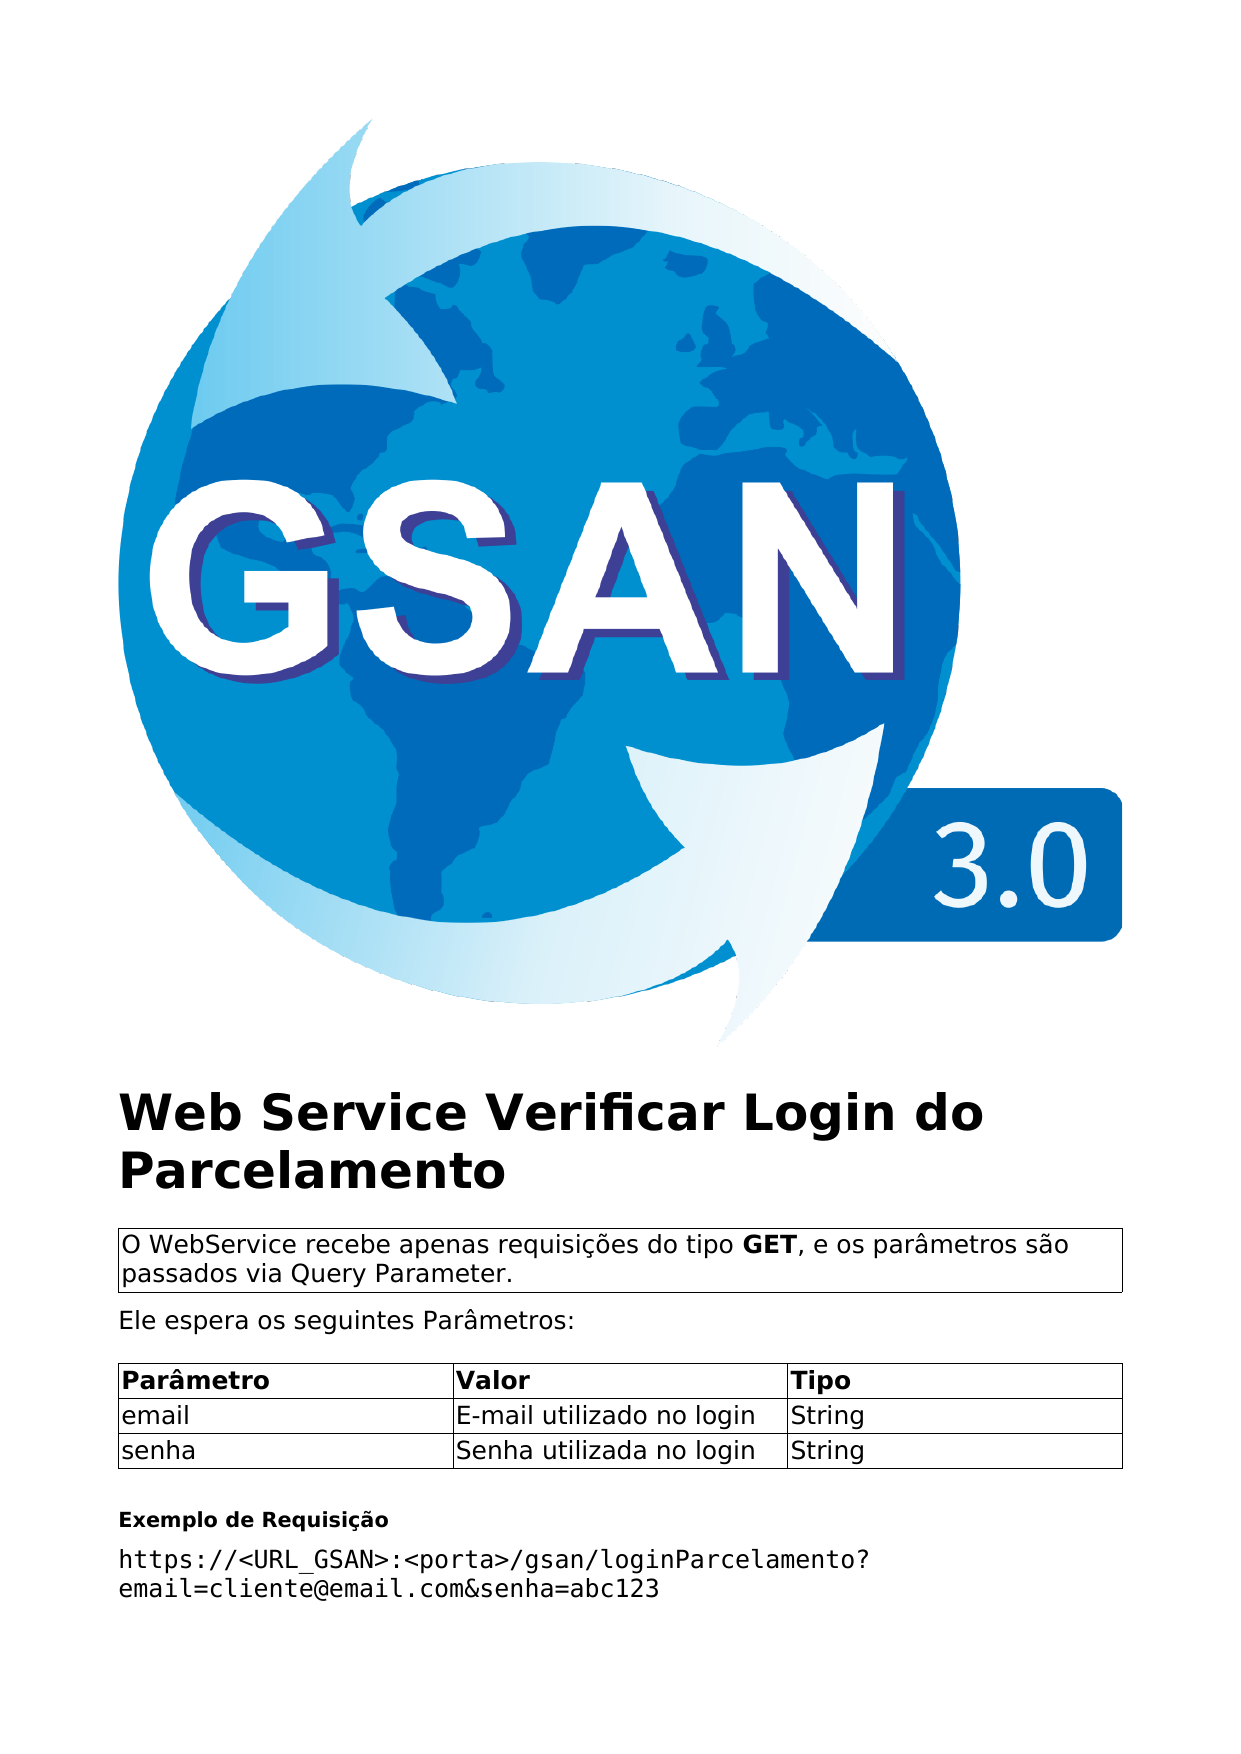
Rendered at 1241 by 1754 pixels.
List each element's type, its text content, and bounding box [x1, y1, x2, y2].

table_header Parâmetro [119, 1364, 453, 1398]
table_cell Senha utilizada no login [454, 1434, 787, 1468]
table_cell E-mail utilizado no login [454, 1399, 787, 1433]
table_cell email [119, 1399, 453, 1433]
table_cell String [788, 1434, 1122, 1468]
subtitle Web Service Verificar Login do Parcelamento [118, 1084, 1122, 1200]
text Ele espera os seguintes Parâmetros: [118, 1307, 1122, 1336]
table_header Tipo [788, 1364, 1122, 1398]
table_header Valor [454, 1364, 787, 1398]
text https://<URL_GSAN>:<porta>/gsan/loginParcelamento?email=cliente@email.com&senha=abc123 [118, 1545, 1122, 1603]
subtitle Exemplo de Requisição [118, 1508, 1122, 1532]
picture [118, 118, 1123, 1047]
table_cell String [788, 1399, 1122, 1433]
table_header O WebService recebe apenas requisições do tipo GET, e os parâmetros são passados via Query Parameter. [119, 1229, 1122, 1292]
table_cell senha [119, 1434, 453, 1468]
